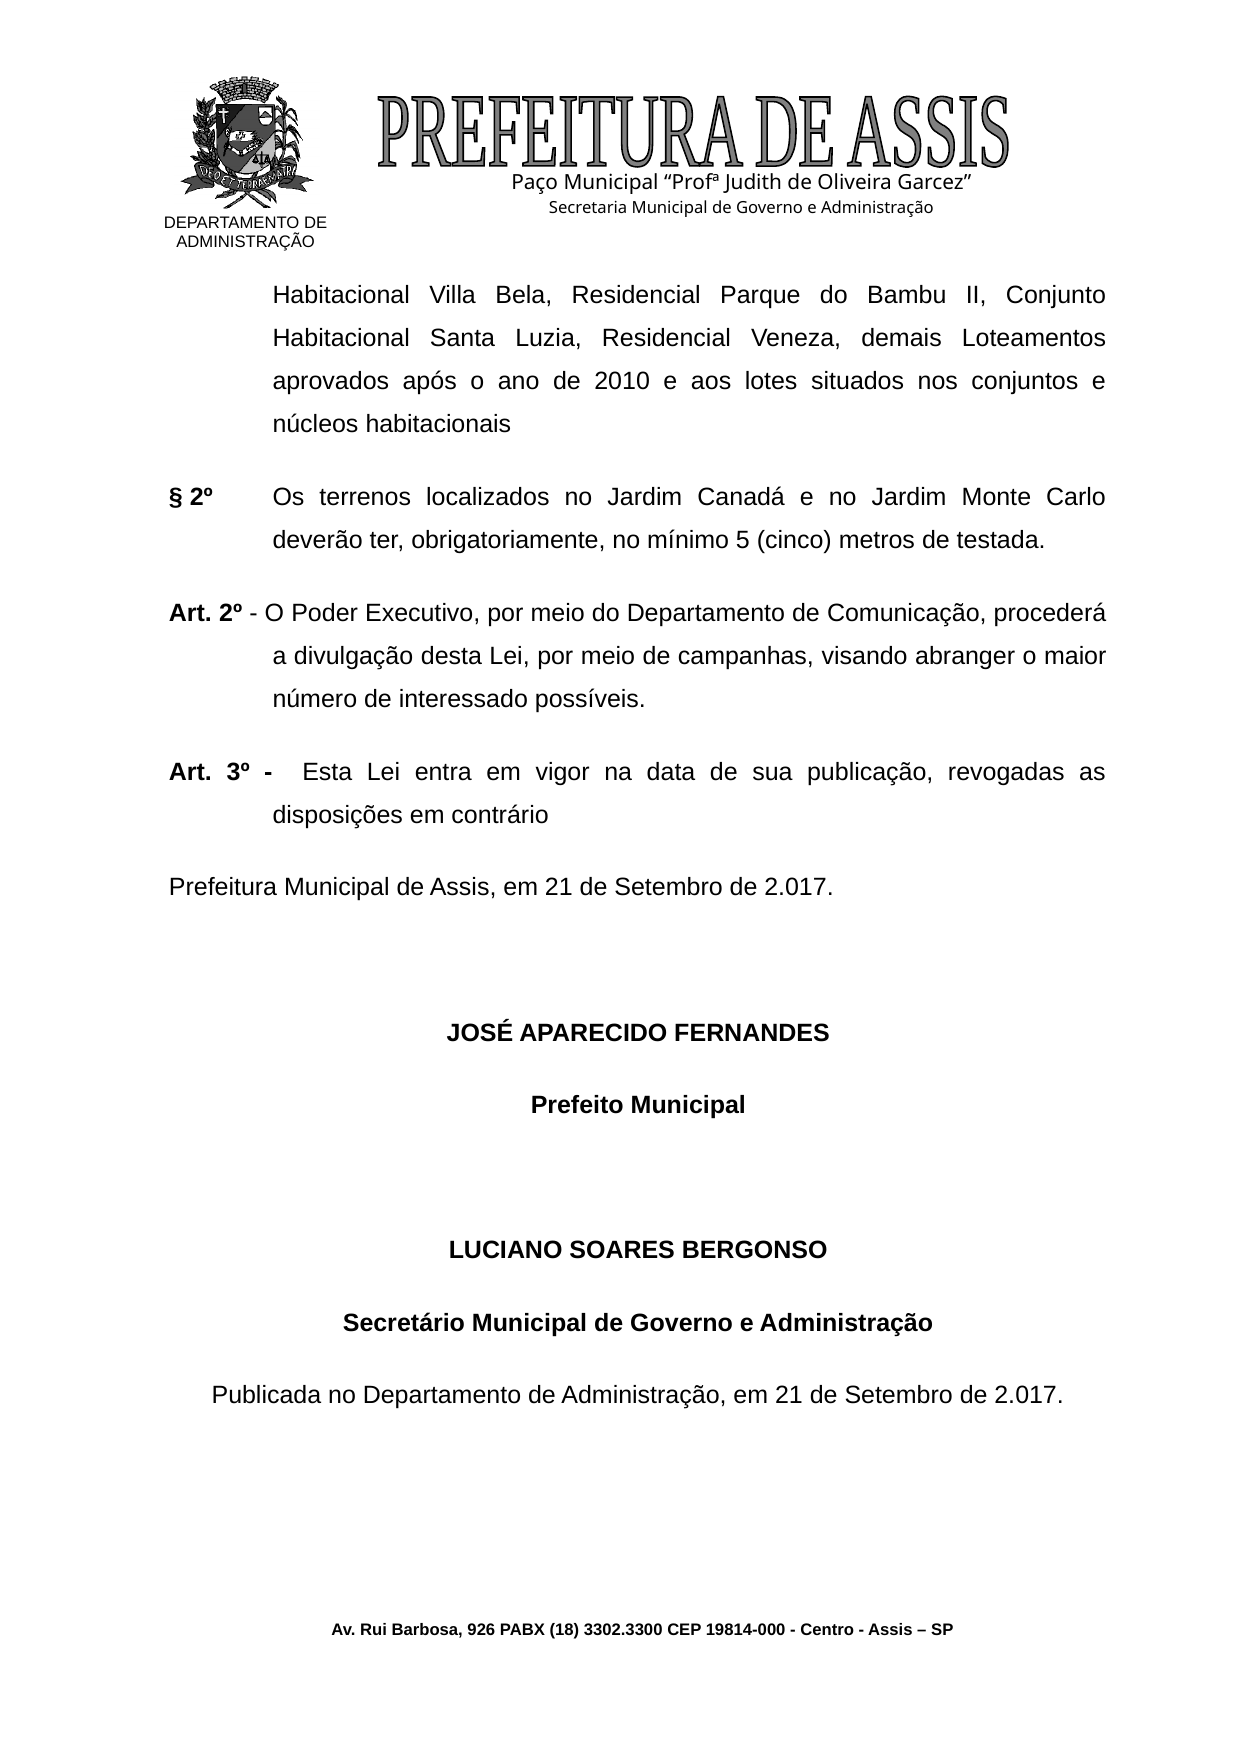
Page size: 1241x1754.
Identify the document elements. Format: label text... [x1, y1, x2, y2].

text Art. 3º - Esta Lei entra em vigor na data de sua publicação, revogadas as disposições em contrário [169, 757, 1107, 828]
text LUCIANO SOARES BERGONSO [169, 1235, 1107, 1264]
text Secretário Municipal de Governo e Administração [169, 1308, 1107, 1337]
text JOSÉ APARECIDO FERNANDES [169, 1017, 1107, 1046]
text § 2º Os terrenos localizados no Jardim Canadá e no Jardim Monte Carlo deverão ter, obrigatoriamente, no mínimo 5 (cinco) metros de testada. [169, 482, 1107, 554]
text Habitacional Villa Bela, Residencial Parque do Bambu II, Conjunto Habitacional Santa Luzia, Residencial Veneza, demais Loteamentos aprovados após o ano de 2010 e aos lotes situados nos conjuntos e núcleos habitacionais [169, 280, 1107, 438]
text Prefeitura Municipal de Assis, em 21 de Setembro de 2.017. [169, 872, 1107, 901]
text Publicada no Departamento de Administração, em 21 de Setembro de 2.017. [169, 1381, 1107, 1409]
text Art. 2º - O Poder Executivo, por meio do Departamento de Comunicação, procederá a divulgação desta Lei, por meio de campanhas, visando abranger o maior número de interessado possíveis. [169, 598, 1107, 713]
text Prefeito Municipal [169, 1090, 1107, 1119]
